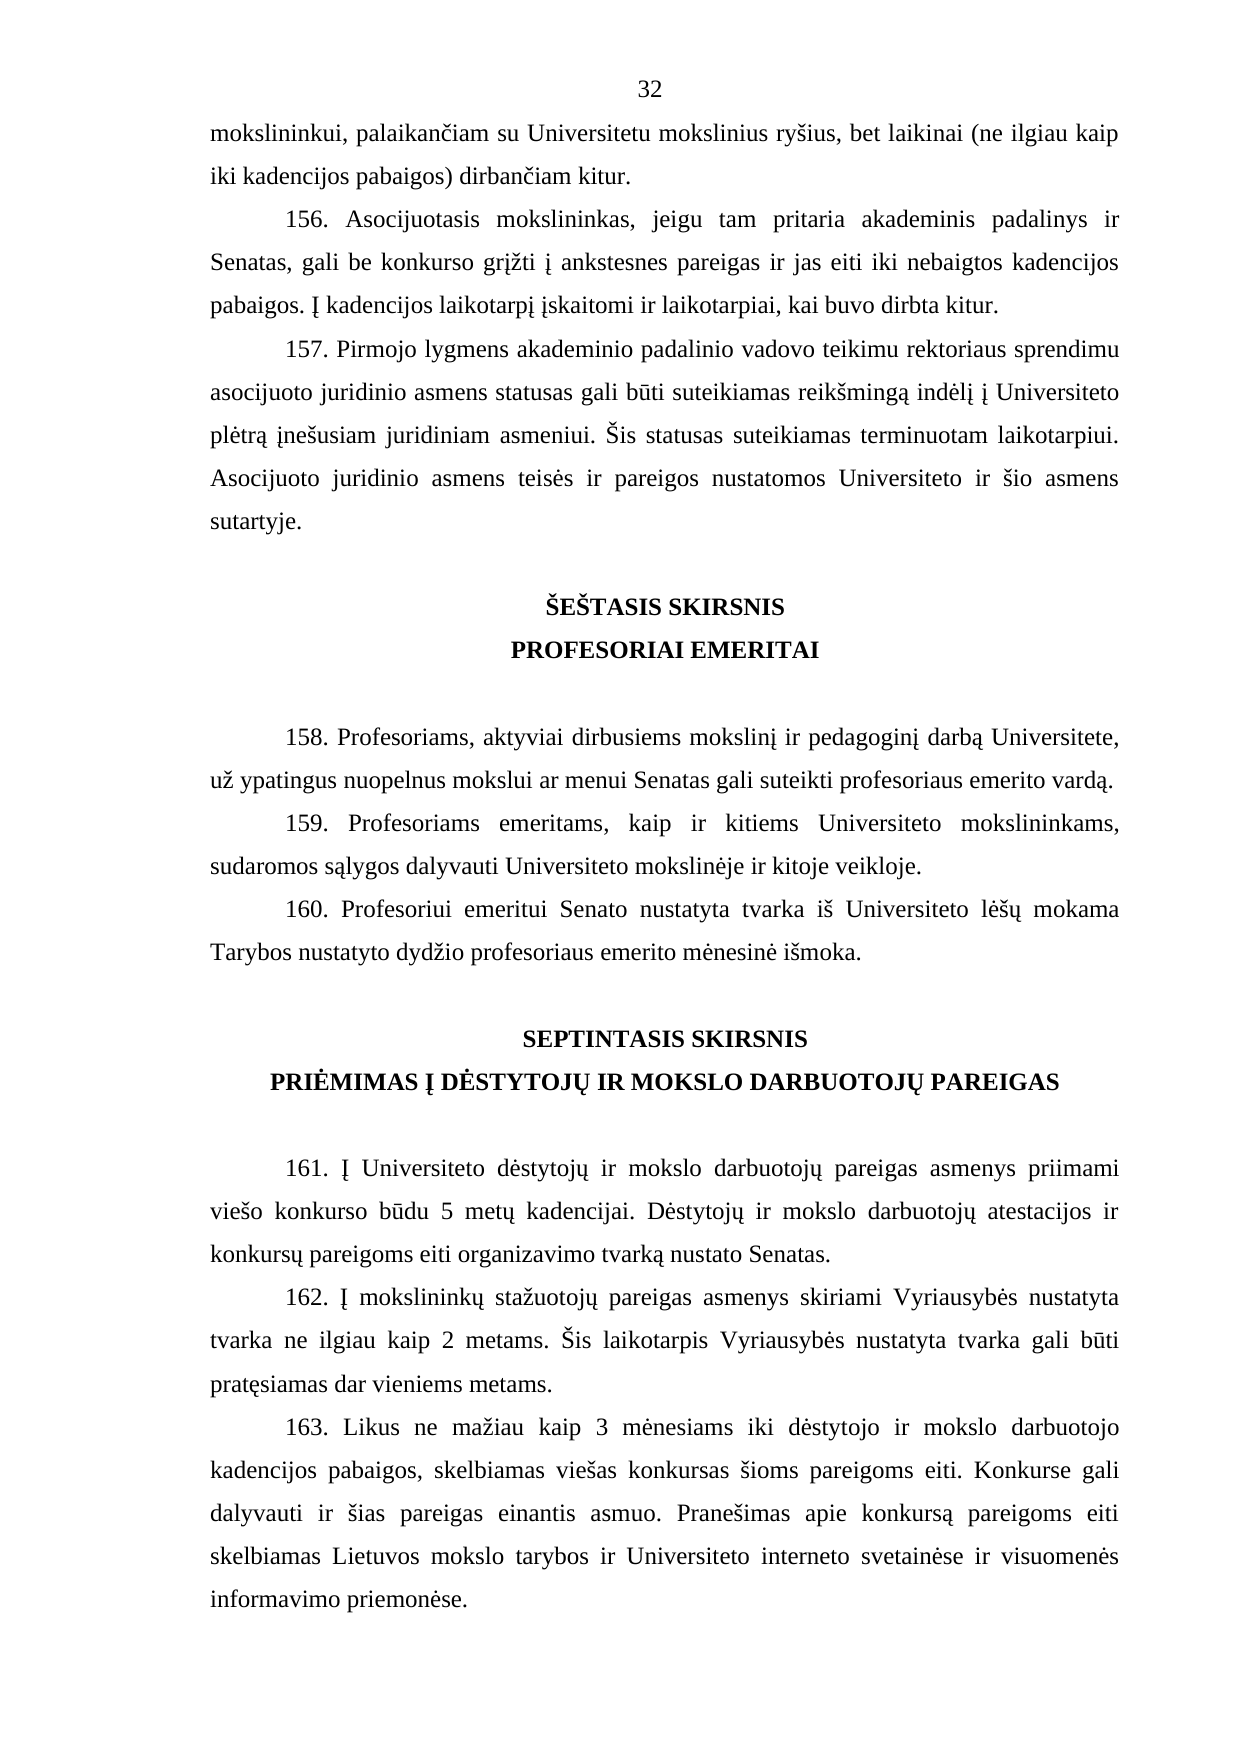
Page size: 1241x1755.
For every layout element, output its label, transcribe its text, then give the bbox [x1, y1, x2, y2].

text septintasis SKIRSNIS [210, 1024, 1120, 1052]
text 162. Į mokslininkų stažuotojų pareigas asmenys skiriami Vyriausybės nustatyta tvarka ne ilgiau kaip 2 metams. Šis laikotarpis Vyriausybės nustatyta tvarka gali būti pratęsiamas dar vieniems metams. [210, 1282, 1120, 1397]
text mokslininkui, palaikančiam su Universitetu mokslinius ryšius, bet laikinai (ne ilgiau kaip iki kadencijos pabaigos) dirbančiam kitur. [210, 118, 1120, 190]
text PRIĖMIMAS Į DĖSTYTOJŲ IR MOKSLO DARBUOTOJŲ PAREIGAS [210, 1067, 1120, 1096]
text 159. Profesoriams emeritams, kaip ir kitiems Universiteto mokslininkams, sudaromos sąlygos dalyvauti Universiteto mokslinėje ir kitoje veikloje. [210, 808, 1120, 880]
text 157. Pirmojo lygmens akademinio padalinio vadovo teikimu rektoriaus sprendimu asocijuoto juridinio asmens statusas gali būti suteikiamas reikšmingą indėlį į Universiteto plėtrą įnešusiam juridiniam asmeniui. Šis statusas suteikiamas terminuotam laikotarpiui. Asocijuoto juridinio asmens teisės ir pareigos nustatomos Universiteto ir šio asmens sutartyje. [210, 334, 1120, 535]
text PROFESORIAI EMERITAI [210, 636, 1120, 664]
text 163. Likus ne mažiau kaip 3 mėnesiams iki dėstytojo ir mokslo darbuotojo kadencijos pabaigos, skelbiamas viešas konkursas šioms pareigoms eiti. Konkurse gali dalyvauti ir šias pareigas einantis asmuo. Pranešimas apie konkursą pareigoms eiti skelbiamas Lietuvos mokslo tarybos ir Universiteto interneto svetainėse ir visuomenės informavimo priemonėse. [210, 1412, 1120, 1613]
text 160. Profesoriui emeritui Senato nustatyta tvarka iš Universiteto lėšų mokama Tarybos nustatyto dydžio profesoriaus emerito mėnesinė išmoka. [210, 894, 1120, 966]
text 158. Profesoriams, aktyviai dirbusiems mokslinį ir pedagoginį darbą Universitete, už ypatingus nuopelnus mokslui ar menui Senatas gali suteikti profesoriaus emerito vardą. [210, 722, 1120, 794]
text 161. Į Universiteto dėstytojų ir mokslo darbuotojų pareigas asmenys priimami viešo konkurso būdu 5 metų kadencijai. Dėstytojų ir mokslo darbuotojų atestacijos ir konkursų pareigoms eiti organizavimo tvarką nustato Senatas. [210, 1153, 1120, 1268]
text šeštasis SKIRSNIS [210, 592, 1120, 621]
text 156. Asocijuotasis mokslininkas, jeigu tam pritaria akademinis padalinys ir Senatas, gali be konkurso grįžti į ankstesnes pareigas ir jas eiti iki nebaigtos kadencijos pabaigos. Į kadencijos laikotarpį įskaitomi ir laikotarpiai, kai buvo dirbta kitur. [210, 204, 1120, 319]
